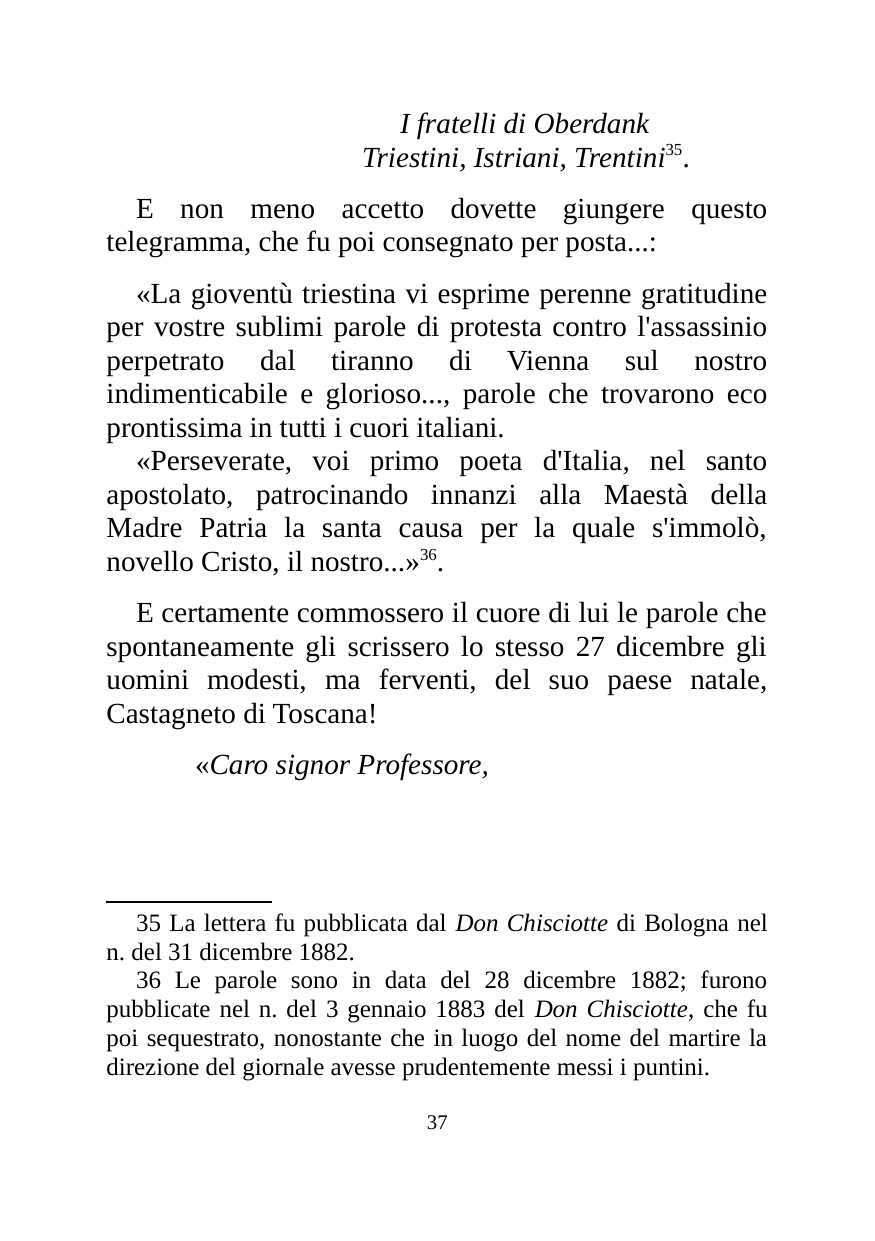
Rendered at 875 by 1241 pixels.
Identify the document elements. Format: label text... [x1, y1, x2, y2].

text E non meno accetto dovette giungere questo telegramma, che fu poi consegnato per posta...: [106, 191, 768, 258]
text «Caro signor Professore, [165, 747, 768, 781]
text La lettera fu pubblicata dal Don Chisciotte di Bologna nel n. del 31 dicembre 1882. [106, 908, 768, 965]
text I fratelli di Oberdank Triestini, Istriani, Trentini. [283, 106, 768, 173]
text Le parole sono in data del 28 dicembre 1882; furono pubblicate nel n. del 3 gennaio 1883 del Don Chisciotte, che fu poi sequestrato, nonostante che in luogo del nome del martire la direzione del giornale avesse prudentemente messi i puntini. [106, 965, 768, 1080]
text «La gioventù triestina vi esprime perenne gratitudine per vostre sublimi parole di protesta contro l'assassinio perpetrato dal tiranno di Vienna sul nostro indimenticabile e glorioso..., parole che trovarono eco prontissima in tutti i cuori italiani. [106, 276, 768, 443]
text «Perseverate, voi primo poeta d'Italia, nel santo apostolato, patrocinando innanzi alla Maestà della Madre Patria la santa causa per la quale s'immolò, novello Cristo, il nostro...». [106, 443, 768, 578]
text E certamente commossero il cuore di lui le parole che spontaneamente gli scrissero lo stesso 27 dicembre gli uomini modesti, ma ferventi, del suo paese natale, Castagneto di Toscana! [106, 595, 768, 729]
